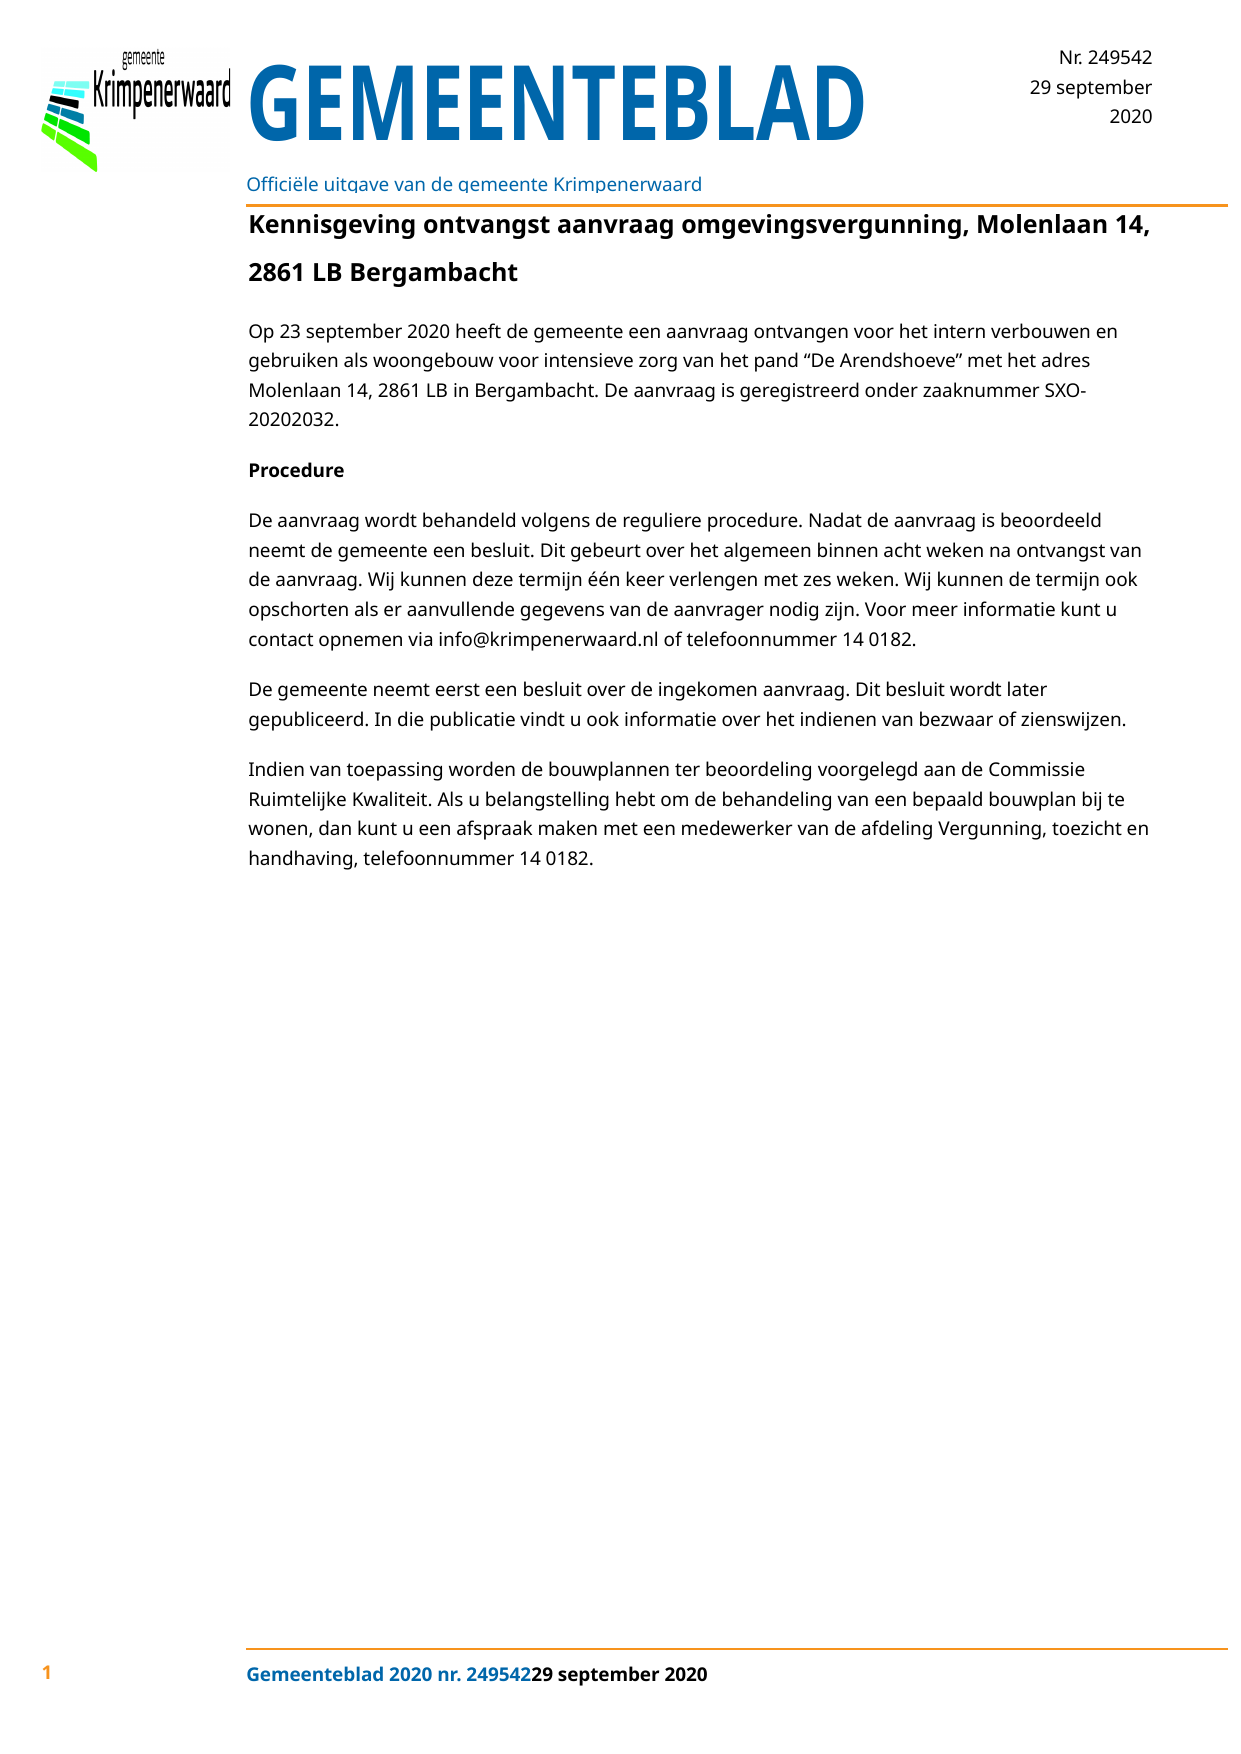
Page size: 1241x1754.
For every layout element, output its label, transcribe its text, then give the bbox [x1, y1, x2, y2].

text Indien van toepassing worden de bouwplannen ter beoordeling voorgelegd aan de Commissie Ruimtelijke Kwaliteit. Als u belangstelling hebt om de behandeling van een bepaald bouwplan bij te wonen, dan kunt u een afspraak maken met een medewerker van de afdeling Vergunning, toezicht en handhaving, telefoonnummer 14 0182. [248, 756, 1152, 871]
text Procedure [248, 457, 1152, 483]
picture [41, 47, 231, 172]
text De aanvraag wordt behandeld volgens de reguliere procedure. Nadat de aanvraag is beoordeeld neemt de gemeente een besluit. Dit gebeurt over het algemeen binnen acht weken na ontvangst van de aanvraag. Wij kunnen deze termijn één keer verlengen met zes weken. Wij kunnen de termijn ook opschorten als er aanvullende gegevens van de aanvrager nodig zijn. Voor meer informatie kunt u contact opnemen via info@krimpenerwaard.nl of telefoonnummer 14 0182. [248, 507, 1152, 652]
text Op 23 september 2020 heeft de gemeente een aanvraag ontvangen voor het intern verbouwen en gebruiken als woongebouw voor intensieve zorg van het pand “De Arendshoeve” met het adres Molenlaan 14, 2861 LB in Bergambacht. De aanvraag is geregistreerd onder zaaknummer SXO-20202032. [248, 318, 1152, 432]
text De gemeente neemt eerst een besluit over de ingekomen aanvraag. Dit besluit wordt later gepubliceerd. In die publicatie vindt u ook informatie over het indienen van bezwaar of zienswijzen. [248, 676, 1152, 732]
text Kennisgeving ontvangst aanvraag omgevingsvergunning, Molenlaan 14, 2861 LB Bergambacht [248, 207, 1152, 288]
